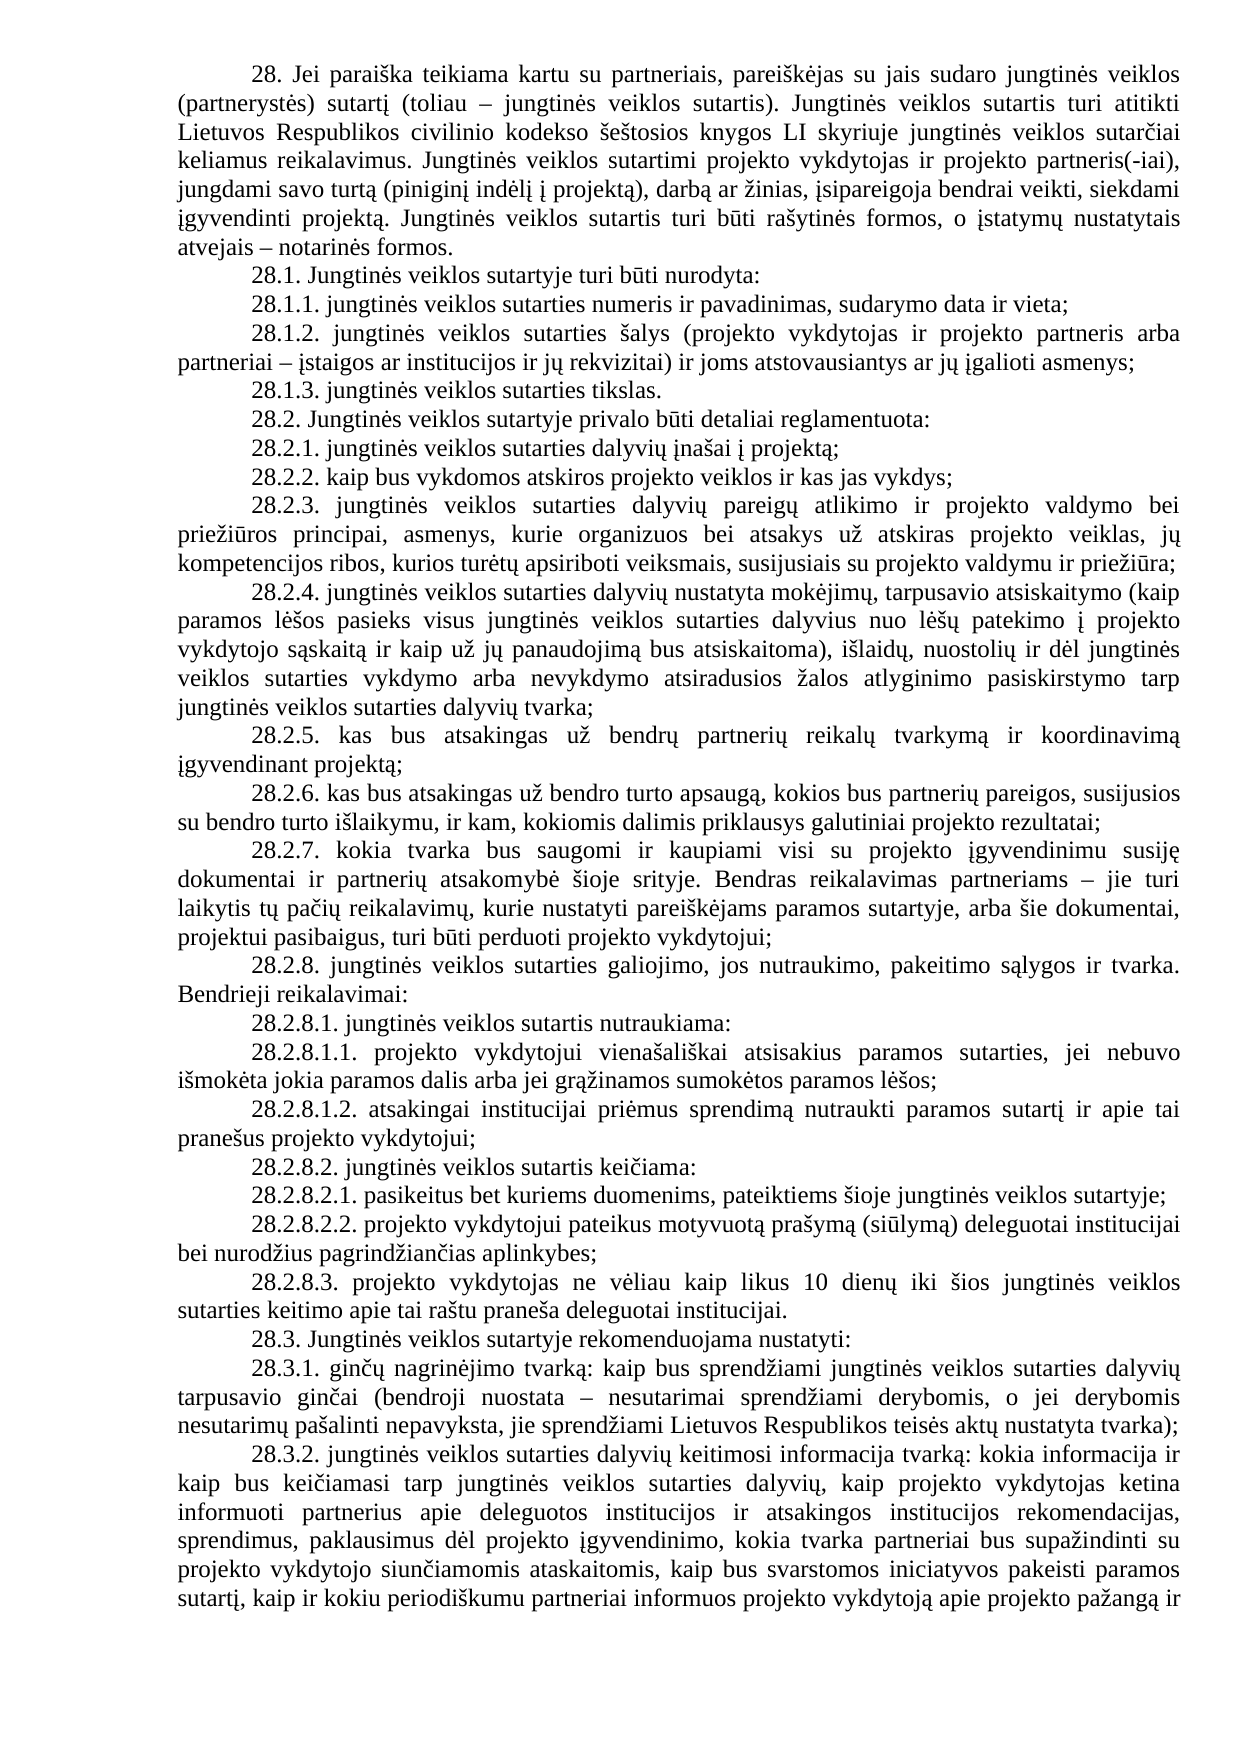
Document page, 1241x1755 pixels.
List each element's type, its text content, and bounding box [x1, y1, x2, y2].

text 28.2.2. kaip bus vykdomos atskiros projekto veiklos ir kas jas vykdys; [177, 462, 1181, 490]
text 28.2.8.2. jungtinės veiklos sutartis keičiama: [177, 1152, 1181, 1180]
text 28.3. Jungtinės veiklos sutartyje rekomenduojama nustatyti: [177, 1324, 1181, 1353]
text 28.2.8.3. projekto vykdytojas ne vėliau kaip likus 10 dienų iki šios jungtinės veiklos sutarties keitimo apie tai raštu praneša deleguotai institucijai. [177, 1267, 1181, 1324]
text 28.1.3. jungtinės veiklos sutarties tikslas. [177, 375, 1181, 404]
text 28.2.8.1.2. atsakingai institucijai priėmus sprendimą nutraukti paramos sutartį ir apie tai pranešus projekto vykdytojui; [177, 1094, 1181, 1152]
text 28.2.8. jungtinės veiklos sutarties galiojimo, jos nutraukimo, pakeitimo sąlygos ir tvarka. Bendrieji reikalavimai: [177, 950, 1181, 1008]
text 28.2.7. kokia tvarka bus saugomi ir kaupiami visi su projekto įgyvendinimu susiję dokumentai ir partnerių atsakomybė šioje srityje. Bendras reikalavimas partneriams – jie turi laikytis tų pačių reikalavimų, kurie nustatyti pareiškėjams paramos sutartyje, arba šie dokumentai, projektui pasibaigus, turi būti perduoti projekto vykdytojui; [177, 835, 1181, 950]
text 28.1.2. jungtinės veiklos sutarties šalys (projekto vykdytojas ir projekto partneris arba partneriai – įstaigos ar institucijos ir jų rekvizitai) ir joms atstovausiantys ar jų įgalioti asmenys; [177, 318, 1181, 375]
text 28.2.8.2.2. projekto vykdytojui pateikus motyvuotą prašymą (siūlymą) deleguotai institucijai bei nurodžius pagrindžiančias aplinkybes; [177, 1209, 1181, 1267]
text 28.2.3. jungtinės veiklos sutarties dalyvių pareigų atlikimo ir projekto valdymo bei priežiūros principai, asmenys, kurie organizuos bei atsakys už atskiras projekto veiklas, jų kompetencijos ribos, kurios turėtų apsiriboti veiksmais, susijusiais su projekto valdymu ir priežiūra; [177, 490, 1181, 577]
text 28.3.1. ginčų nagrinėjimo tvarką: kaip bus sprendžiami jungtinės veiklos sutarties dalyvių tarpusavio ginčai (bendroji nuostata – nesutarimai sprendžiami derybomis, o jei derybomis nesutarimų pašalinti nepavyksta, jie sprendžiami Lietuvos Respublikos teisės aktų nustatyta tvarka); [177, 1353, 1181, 1439]
text 28.2.8.1. jungtinės veiklos sutartis nutraukiama: [177, 1008, 1181, 1037]
text 28. Jei paraiška teikiama kartu su partneriais, pareiškėjas su jais sudaro jungtinės veiklos (partnerystės) sutartį (toliau – jungtinės veiklos sutartis). Jungtinės veiklos sutartis turi atitikti Lietuvos Respublikos civilinio kodekso šeštosios knygos LI skyriuje jungtinės veiklos sutarčiai keliamus reikalavimus. Jungtinės veiklos sutartimi projekto vykdytojas ir projekto partneris(-iai), jungdami savo turtą (piniginį indėlį į projektą), darbą ar žinias, įsipareigoja bendrai veikti, siekdami įgyvendinti projektą. Jungtinės veiklos sutartis turi būti rašytinės formos, o įstatymų nustatytais atvejais – notarinės formos. [177, 59, 1181, 260]
text 28.2.6. kas bus atsakingas už bendro turto apsaugą, kokios bus partnerių pareigos, susijusios su bendro turto išlaikymu, ir kam, kokiomis dalimis priklausys galutiniai projekto rezultatai; [177, 778, 1181, 835]
text 28.3.2. jungtinės veiklos sutarties dalyvių keitimosi informacija tvarką: kokia informacija ir kaip bus keičiamasi tarp jungtinės veiklos sutarties dalyvių, kaip projekto vykdytojas ketina informuoti partnerius apie deleguotos institucijos ir atsakingos institucijos rekomendacijas, sprendimus, paklausimus dėl projekto įgyvendinimo, kokia tvarka partneriai bus supažindinti su projekto vykdytojo siunčiamomis ataskaitomis, kaip bus svarstomos iniciatyvos pakeisti paramos sutartį, kaip ir kokiu periodiškumu partneriai informuos projekto vykdytoją apie projekto pažangą ir [177, 1439, 1181, 1612]
text 28.2.8.2.1. pasikeitus bet kuriems duomenims, pateiktiems šioje jungtinės veiklos sutartyje; [177, 1180, 1181, 1209]
text 28.2.4. jungtinės veiklos sutarties dalyvių nustatyta mokėjimų, tarpusavio atsiskaitymo (kaip paramos lėšos pasieks visus jungtinės veiklos sutarties dalyvius nuo lėšų patekimo į projekto vykdytojo sąskaitą ir kaip už jų panaudojimą bus atsiskaitoma), išlaidų, nuostolių ir dėl jungtinės veiklos sutarties vykdymo arba nevykdymo atsiradusios žalos atlyginimo pasiskirstymo tarp jungtinės veiklos sutarties dalyvių tvarka; [177, 577, 1181, 720]
text 28.2.1. jungtinės veiklos sutarties dalyvių įnašai į projektą; [177, 433, 1181, 462]
text 28.2. Jungtinės veiklos sutartyje privalo būti detaliai reglamentuota: [177, 404, 1181, 433]
text 28.1.1. jungtinės veiklos sutarties numeris ir pavadinimas, sudarymo data ir vieta; [177, 289, 1181, 318]
text 28.2.8.1.1. projekto vykdytojui vienašališkai atsisakius paramos sutarties, jei nebuvo išmokėta jokia paramos dalis arba jei grąžinamos sumokėtos paramos lėšos; [177, 1037, 1181, 1094]
text 28.2.5. kas bus atsakingas už bendrų partnerių reikalų tvarkymą ir koordinavimą įgyvendinant projektą; [177, 720, 1181, 778]
text 28.1. Jungtinės veiklos sutartyje turi būti nurodyta: [177, 260, 1181, 289]
